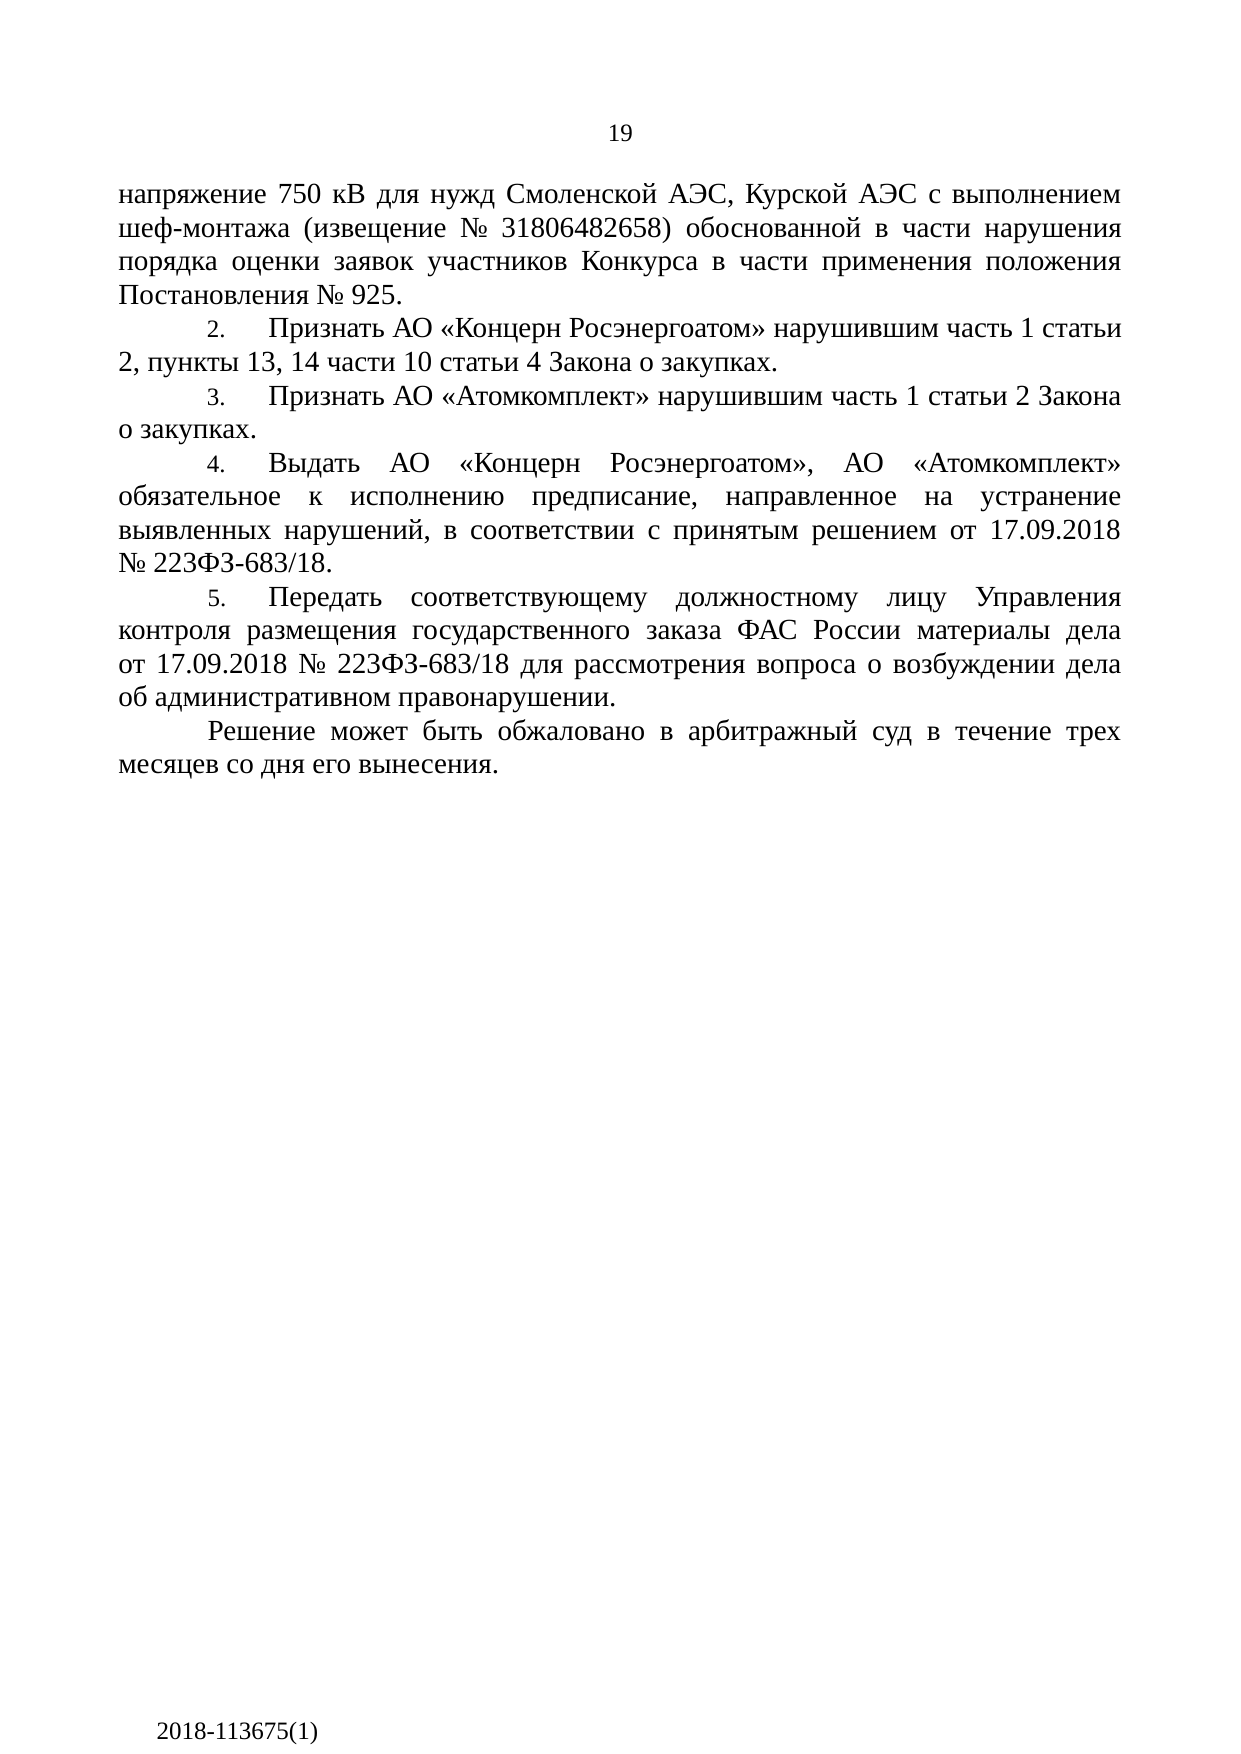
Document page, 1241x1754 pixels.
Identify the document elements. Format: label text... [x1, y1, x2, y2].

list Выдать АО «Концерн Росэнергоатом», АО «Атомкомплект» обязательное к исполнению предписание, направленное на устранение выявленных нарушений, в соответствии с принятым решением от 17.09.2018 № 223ФЗ-683/18. [118, 445, 1122, 579]
list Признать АО «Атомкомплект» нарушившим часть 1 статьи 2 Закона о закупках. [118, 378, 1122, 445]
list Признать жалобу ОАО «Электрозавод» (ИНН: 7718013390, ОГРН: 1027700157605) от 29.08.2018 № 00-578 на действия (бездействие) заказчика АО «Концерн Росэнергоатом» (ИНН: 7721632827, ОГРН: 5087746119951), организатора АО «Атомкомплект» (ИНН: 7706738770, ОГРН: 1107746480490) при проведении открытого конкурса в электронной форме на право заключения договора на поставку шунтирующих реакторов на напряжение 750 кВ для нужд Смоленской АЭС, Курской АЭС с выполнением шеф-монтажа (извещение № 31806482658) обоснованной в части нарушения порядка оценки заявок участников Конкурса в части применения положения Постановления № 925. [118, 176, 1122, 311]
list Передать соответствующему должностному лицу Управления контроля размещения государственного заказа ФАС России материалы дела от 17.09.2018 № 223ФЗ-683/18 для рассмотрения вопроса о возбуждении дела об административном правонарушении. [118, 579, 1122, 713]
text Решение может быть обжаловано в арбитражный суд в течение трех месяцев со дня его вынесения. [118, 713, 1122, 780]
list Признать АО «Концерн Росэнергоатом» нарушившим часть 1 статьи 2, пункты 13, 14 части 10 статьи 4 Закона о закупках. [118, 311, 1122, 378]
